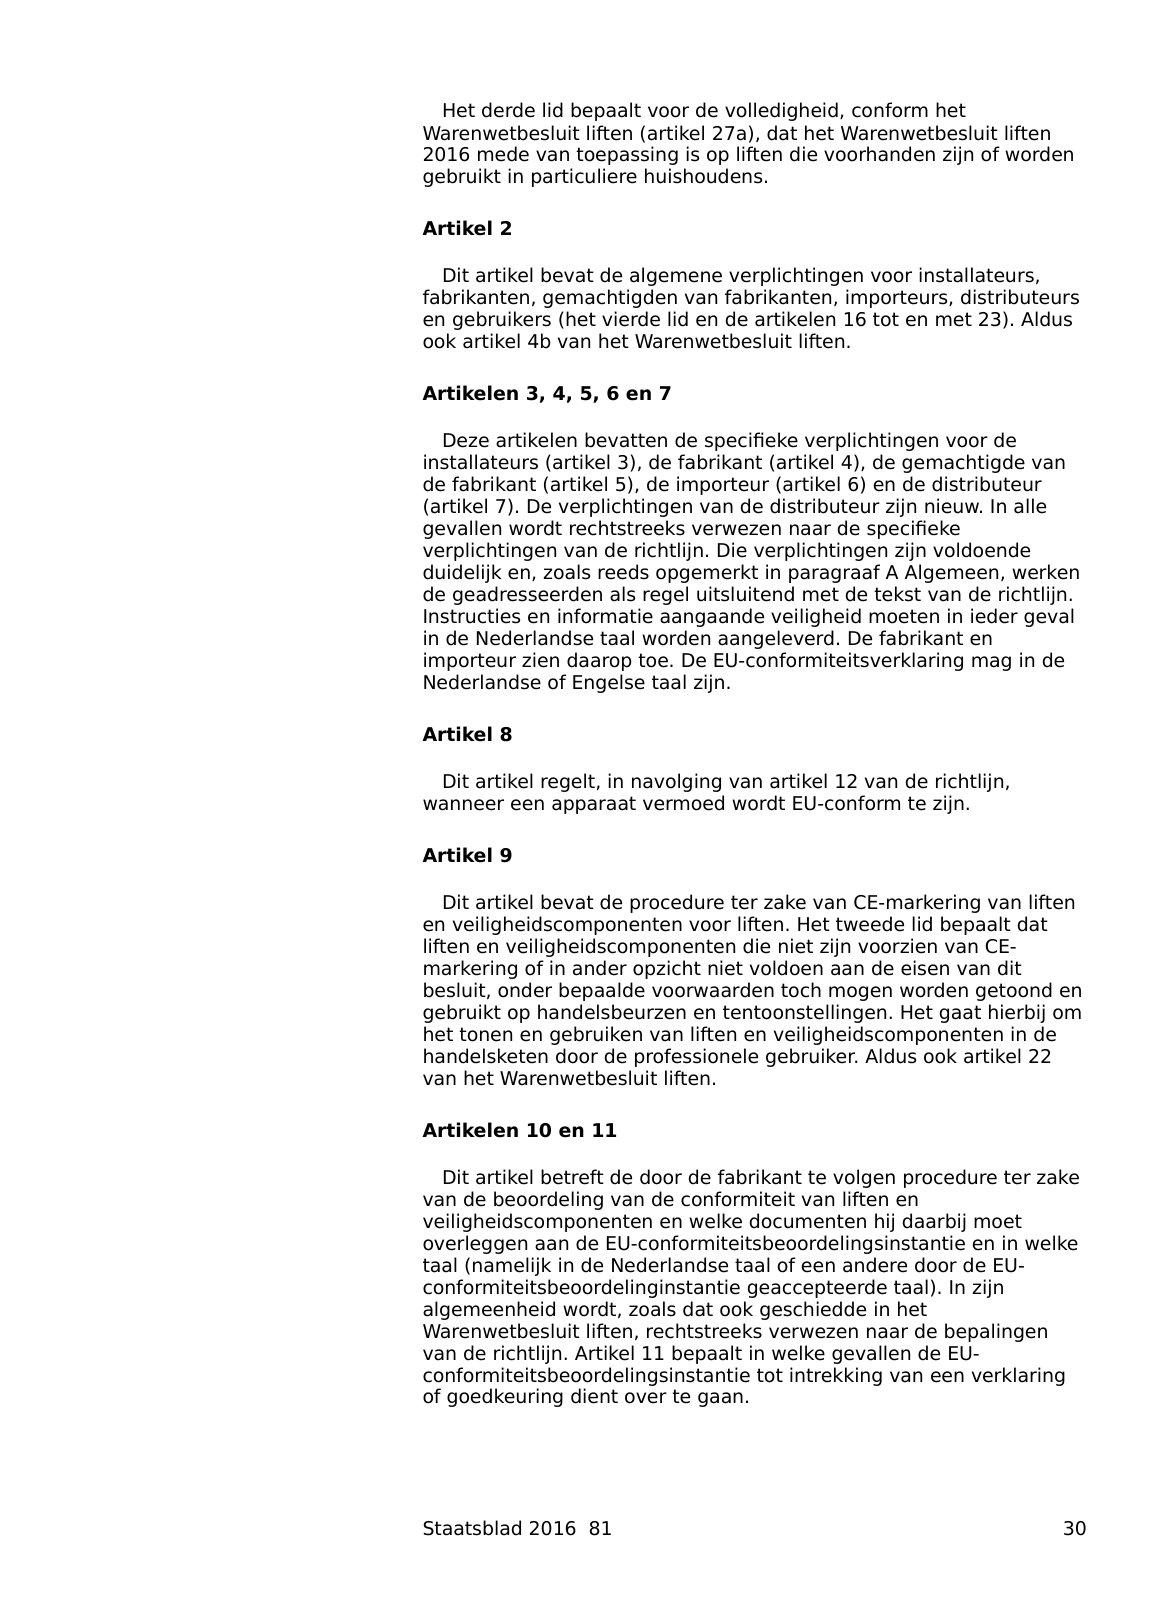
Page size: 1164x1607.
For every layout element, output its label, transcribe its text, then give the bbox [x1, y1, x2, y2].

subtitle Artikel 9 [422, 845, 1087, 867]
text Het derde lid bepaalt voor de volledigheid, conform het Warenwetbesluit liften (artikel 27a), dat het Warenwetbesluit liften 2016 mede van toepassing is op liften die voorhanden zijn of worden gebruikt in particuliere huishoudens. [422, 100, 1087, 188]
subtitle Artikel 8 [422, 724, 1087, 746]
text Dit artikel bevat de algemene verplichtingen voor installateurs, fabrikanten, gemachtigden van fabrikanten, importeurs, distributeurs en gebruikers (het vierde lid en de artikelen 16 tot en met 23). Aldus ook artikel 4b van het Warenwetbesluit liften. [422, 265, 1087, 353]
text Dit artikel regelt, in navolging van artikel 12 van de richtlijn, wanneer een apparaat vermoed wordt EU-conform te zijn. [422, 771, 1087, 815]
subtitle Artikel 2 [422, 218, 1087, 240]
text Dit artikel bevat de procedure ter zake van CE-markering van liften en veiligheidscomponenten voor liften. Het tweede lid bepaalt dat liften en veiligheidscomponenten die niet zijn voorzien van CE-markering of in ander opzicht niet voldoen aan de eisen van dit besluit, onder bepaalde voorwaarden toch mogen worden getoond en gebruikt op handelsbeurzen en tentoonstellingen. Het gaat hierbij om het tonen en gebruiken van liften en veiligheidscomponenten in de handelsketen door de professionele gebruiker. Aldus ook artikel 22 van het Warenwetbesluit liften. [422, 892, 1087, 1090]
text Dit artikel betreft de door de fabrikant te volgen procedure ter zake van de beoordeling van de conformiteit van liften en veiligheidscomponenten en welke documenten hij daarbij moet overleggen aan de EU-conformiteitsbeoordelingsinstantie en in welke taal (namelijk in de Nederlandse taal of een andere door de EU-conformiteitsbeoordelinginstantie geaccepteerde taal). In zijn algemeenheid wordt, zoals dat ook geschiedde in het Warenwetbesluit liften, rechtstreeks verwezen naar de bepalingen van de richtlijn. Artikel 11 bepaalt in welke gevallen de EU-conformiteitsbeoordelingsinstantie tot intrekking van een verklaring of goedkeuring dient over te gaan. [422, 1167, 1087, 1408]
subtitle Artikelen 3, 4, 5, 6 en 7 [422, 383, 1087, 405]
text Deze artikelen bevatten de specifieke verplichtingen voor de installateurs (artikel 3), de fabrikant (artikel 4), de gemachtigde van de fabrikant (artikel 5), de importeur (artikel 6) en de distributeur (artikel 7). De verplichtingen van de distributeur zijn nieuw. In alle gevallen wordt rechtstreeks verwezen naar de specifieke verplichtingen van de richtlijn. Die verplichtingen zijn voldoende duidelijk en, zoals reeds opgemerkt in paragraaf A Algemeen, werken de geadresseerden als regel uitsluitend met de tekst van de richtlijn. Instructies en informatie aangaande veiligheid moeten in ieder geval in de Nederlandse taal worden aangeleverd. De fabrikant en importeur zien daarop toe. De EU-conformiteitsverklaring mag in de Nederlandse of Engelse taal zijn. [422, 430, 1087, 694]
subtitle Artikelen 10 en 11 [422, 1120, 1087, 1142]
